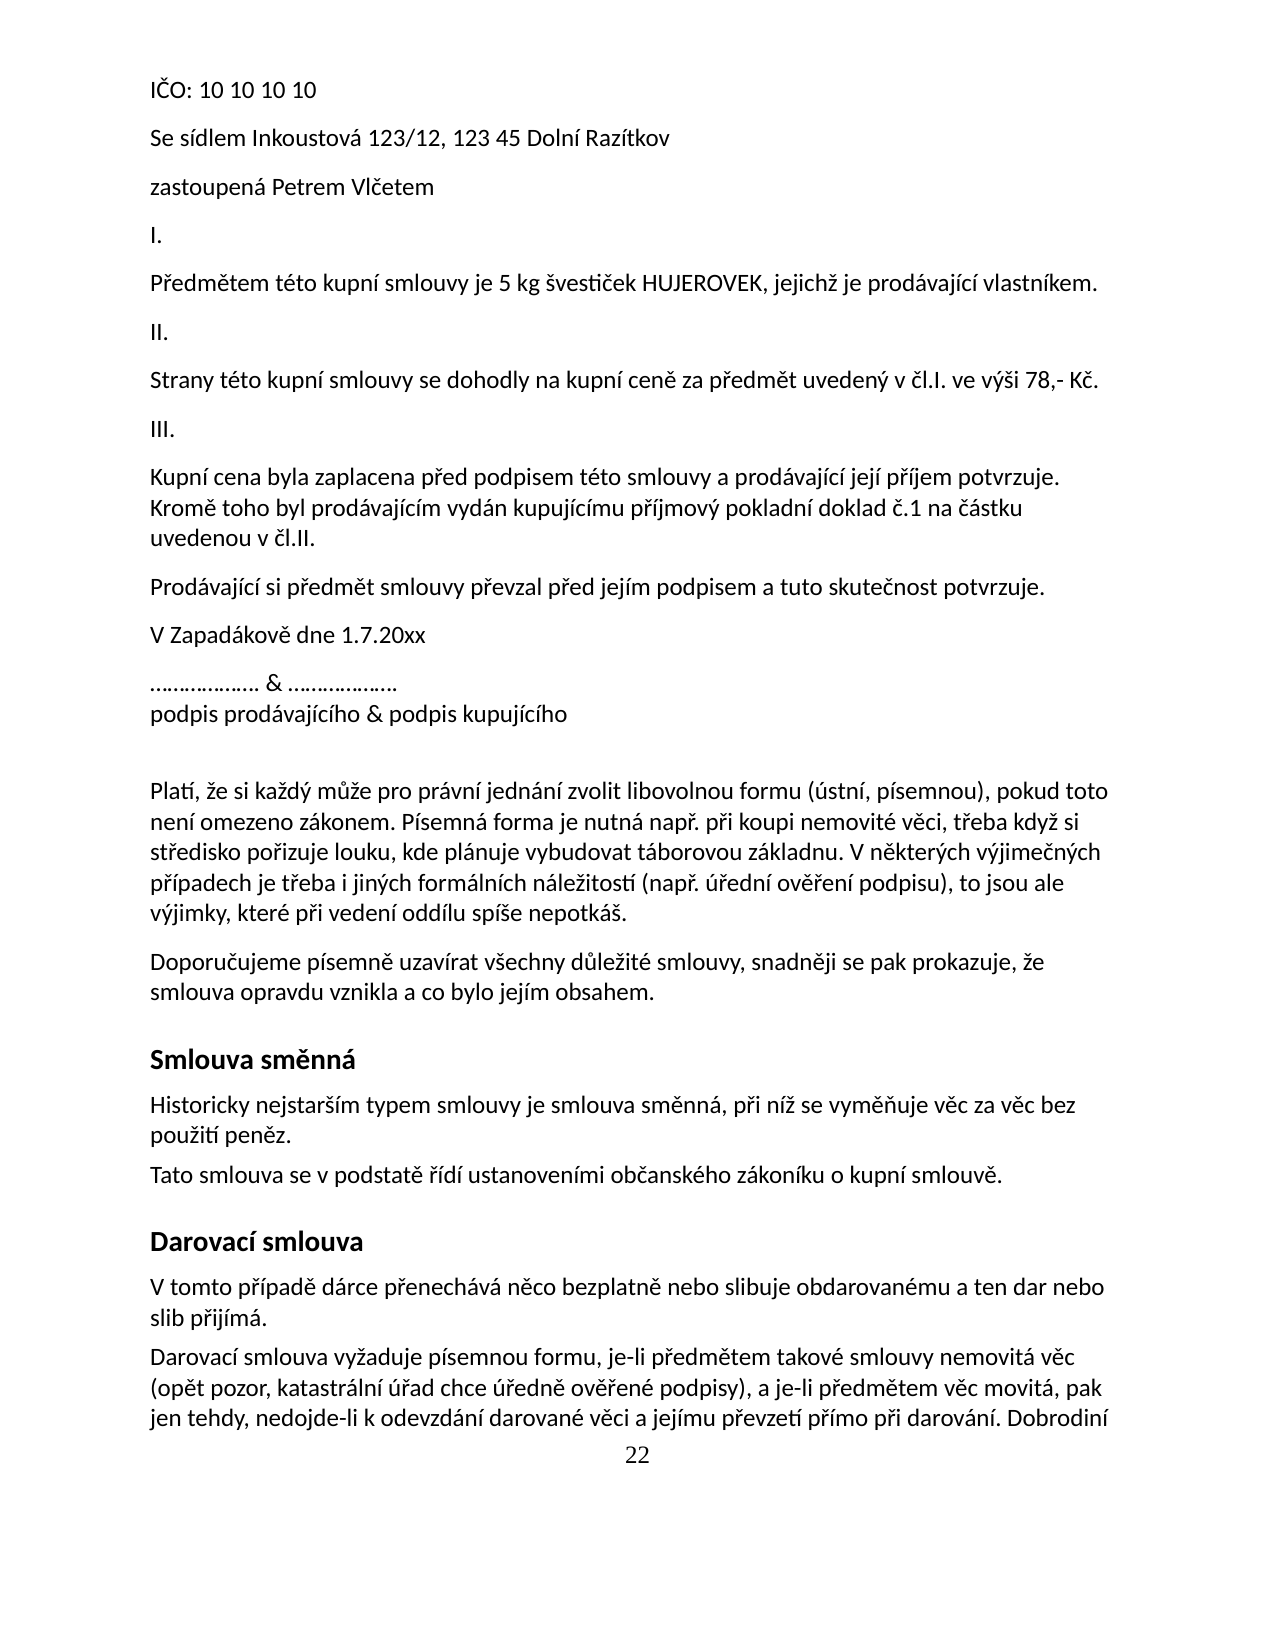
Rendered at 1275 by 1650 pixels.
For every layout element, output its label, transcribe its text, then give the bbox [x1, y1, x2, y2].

text Historicky nejstarším typem smlouvy je smlouva směnná, při níž se vyměňuje věc za věc bez použití peněz. [150, 1089, 1125, 1150]
text Prodávající si předmět smlouvy převzal před jejím podpisem a tuto skutečnost potvrzuje. [150, 571, 1125, 601]
text Platí, že si každý může pro právní jednání zvolit libovolnou formu (ústní, písemnou), pokud toto není omezeno zákonem. Písemná forma je nutná např. při koupi nemovité věci, třeba když si středisko pořizuje louku, kde plánuje vybudovat táborovou základnu. V některých výjimečných případech je třeba i jiných formálních náležitostí (např. úřední ověření podpisu), to jsou ale výjimky, které při vedení oddílu spíše nepotkáš. [150, 775, 1125, 928]
text zastoupená Petrem Vlčetem [150, 171, 1125, 201]
text Darovací smlouva vyžaduje písemnou formu, je-li předmětem takové smlouvy nemovitá věc (opět pozor, katastrální úřad chce úředně ověřené podpisy), a je-li předmětem věc movitá, pak jen tehdy, nedojde-li k odevzdání darované věci a jejímu převzetí přímo při darování. Dobrodiní [150, 1342, 1125, 1433]
subtitle Smlouva směnná [150, 1041, 1125, 1076]
text V Zapadákově dne 1.7.20xx [150, 619, 1125, 650]
text IČO: 10 10 10 10 [150, 74, 1125, 104]
text Doporučujeme písemně uzavírat všechny důležité smlouvy, snadněji se pak prokazuje, že smlouva opravdu vznikla a co bylo jejím obsahem. [150, 946, 1125, 1007]
text III. [150, 413, 1125, 443]
text I. [150, 219, 1125, 249]
text II. [150, 316, 1125, 346]
text Tato smlouva se v podstatě řídí ustanoveními občanského zákoníku o kupní smlouvě. [150, 1159, 1125, 1189]
subtitle Darovací smlouva [150, 1223, 1125, 1259]
text Kupní cena byla zaplacena před podpisem této smlouvy a prodávající její příjem potvrzuje. Kromě toho byl prodávajícím vydán kupujícímu příjmový pokladní doklad č.1 na částku uvedenou v čl.II. [150, 461, 1125, 553]
text V tomto případě dárce přenechává něco bezplatně nebo slibuje obdarovanému a ten dar nebo slib přijímá. [150, 1272, 1125, 1333]
text Předmětem této kupní smlouvy je 5 kg švestiček HUJEROVEK, jejichž je prodávající vlastníkem. [150, 267, 1125, 298]
text ………………. & ………………. podpis prodávajícího & podpis kupujícího [150, 668, 1125, 757]
text Se sídlem Inkoustová 123/12, 123 45 Dolní Razítkov [150, 122, 1125, 153]
text Strany této kupní smlouvy se dohodly na kupní ceně za předmět uvedený v čl.I. ve výši 78,- Kč. [150, 364, 1125, 395]
